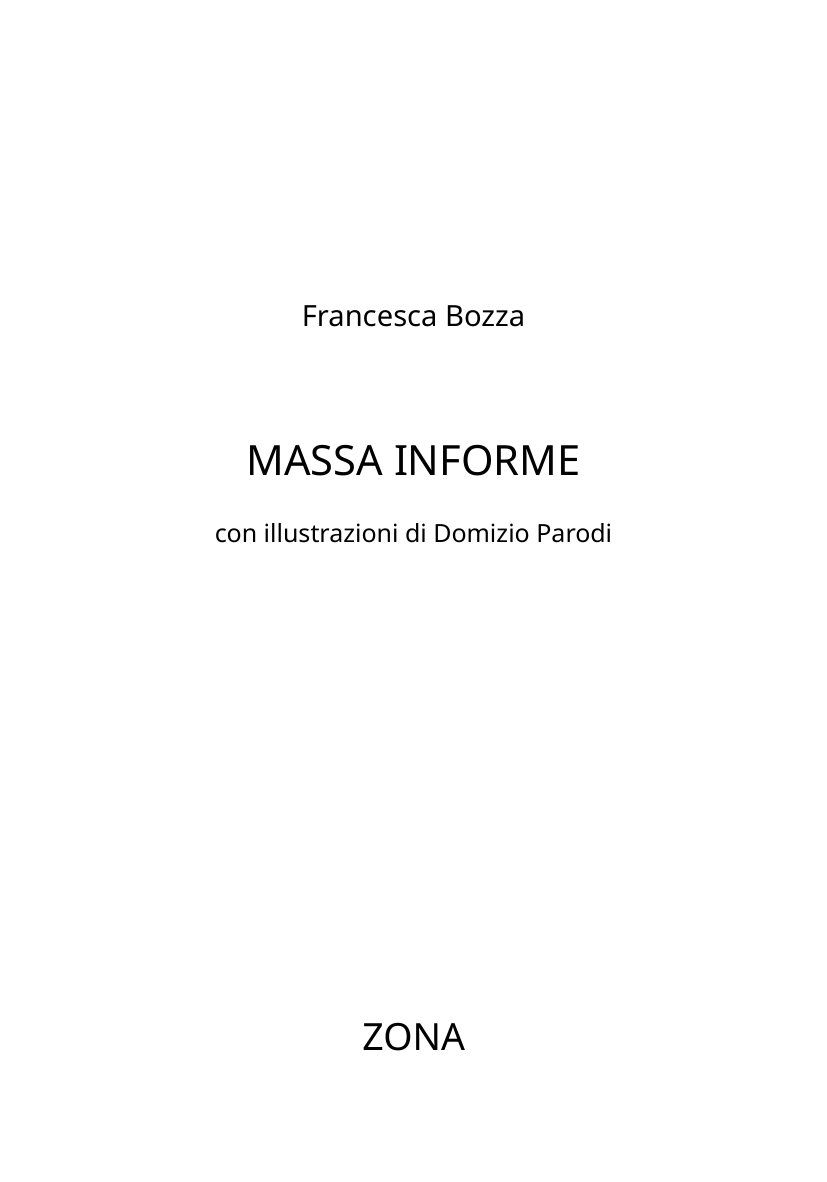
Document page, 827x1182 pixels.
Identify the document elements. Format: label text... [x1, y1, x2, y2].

text Francesca Bozza [88, 295, 738, 335]
text con illustrazioni di Domizio Parodi [88, 516, 738, 550]
text MASSA INFORME [88, 431, 738, 488]
text Zona [88, 1010, 738, 1061]
